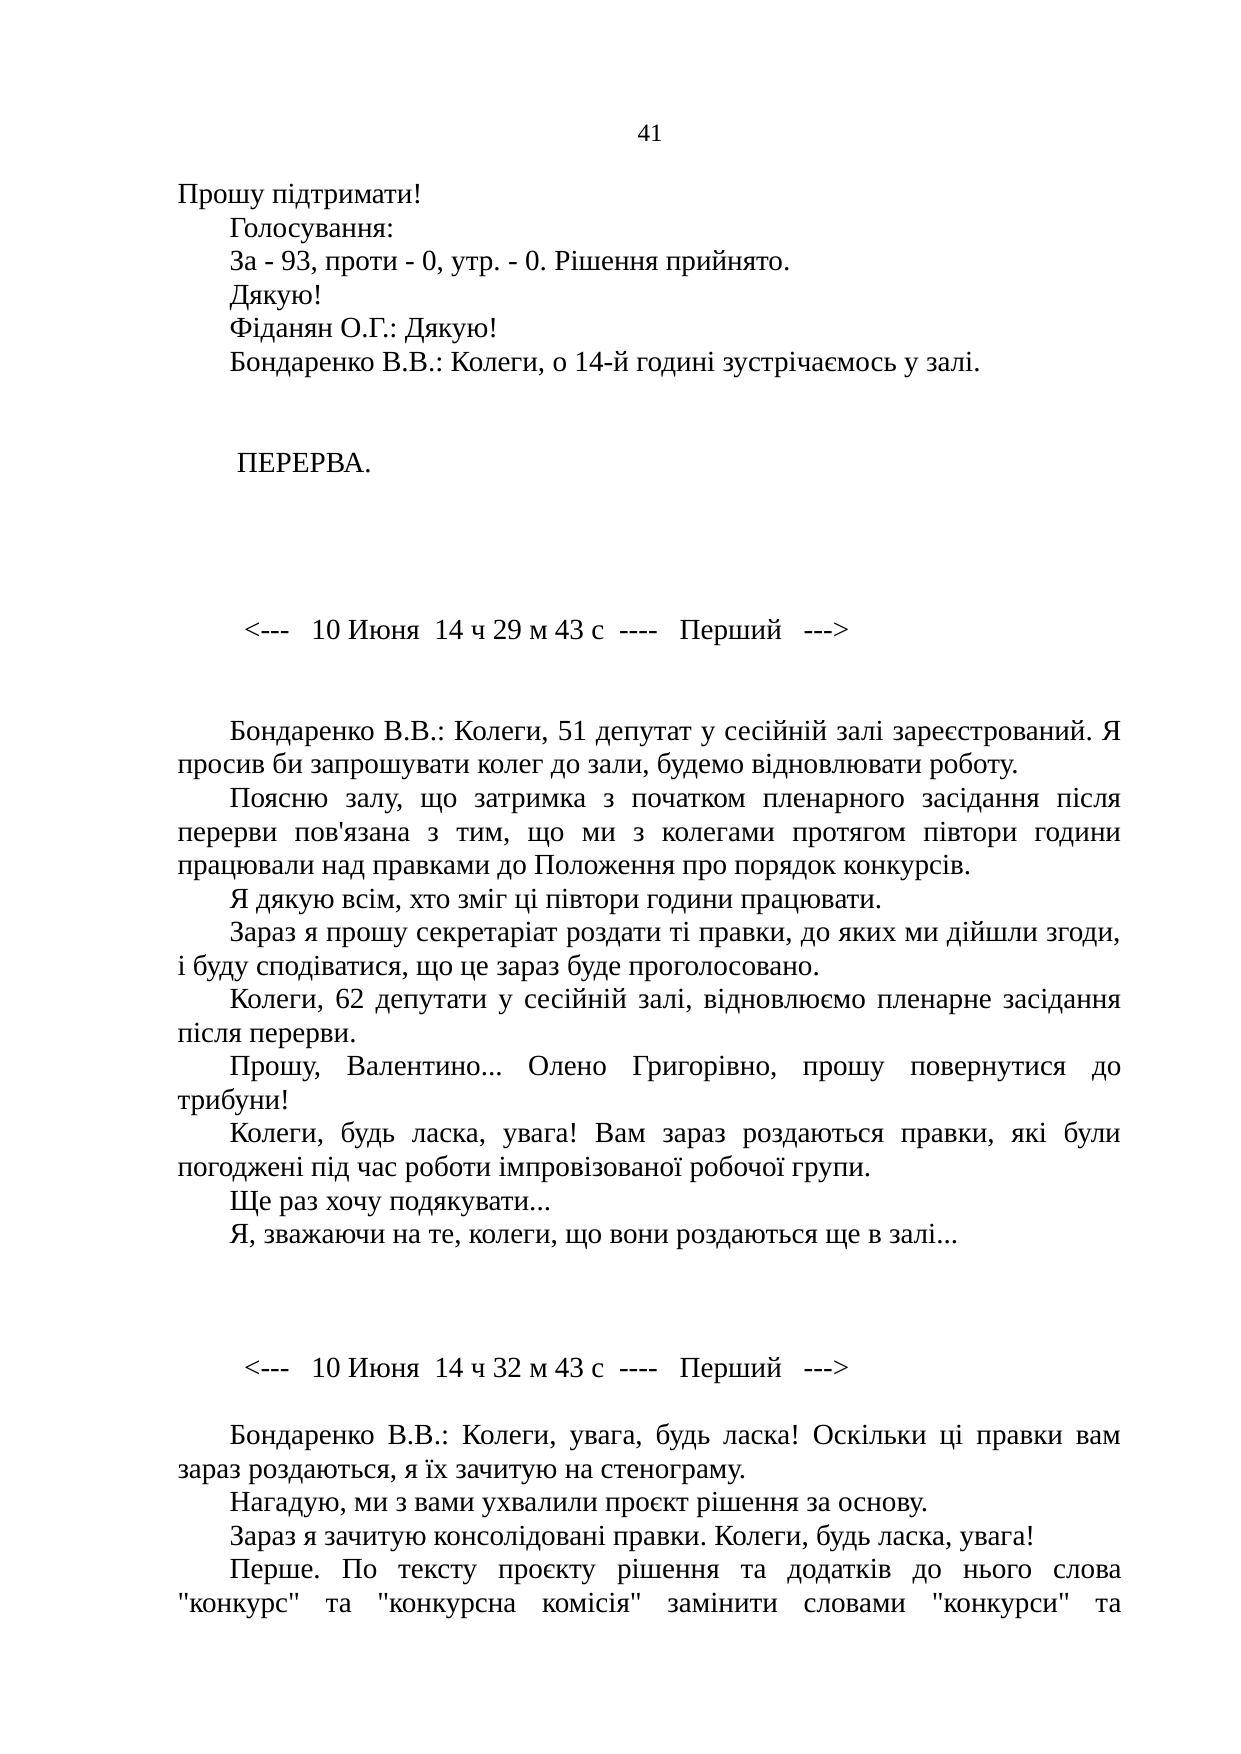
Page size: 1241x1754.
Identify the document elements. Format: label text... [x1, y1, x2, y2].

text <--- 10 Июня 14 ч 29 м 43 с ---- Перший ---> [177, 612, 1122, 646]
text Колеги, будь ласка, увага! Вам зараз роздаються правки, які були погоджені під час роботи імпровізованої робочої групи. [177, 1116, 1122, 1183]
text Перше. По тексту проєкту рішення та додатків до нього слова "конкурс" та "конкурсна комісія" замінити словами "конкурси" та [177, 1552, 1122, 1619]
text Бондаренко В.В.: Колеги, увага, будь ласка! Оскільки ці правки вам зараз роздаються, я їх зачитую на стенограму. [177, 1417, 1122, 1484]
text Прошу, Валентино... Олено Григорівно, прошу повернутися до трибуни! [177, 1048, 1122, 1116]
text Бондаренко В.В.: Колеги, о 14-й годині зустрічаємось у залі. [177, 344, 1122, 378]
text Я дякую всім, хто зміг ці півтори години працювати. [177, 881, 1122, 914]
text Голосування: [177, 210, 1122, 243]
text Фіданян О.Г.: Дякую! [177, 311, 1122, 344]
text Прошу підтримати! [177, 176, 1122, 210]
text Колеги, 62 депутати у сесійній залі, відновлюємо пленарне засідання після перерви. [177, 981, 1122, 1048]
text Я, зважаючи на те, колеги, що вони роздаються ще в залі... [177, 1216, 1122, 1250]
text ПЕРЕРВА. [177, 445, 1122, 478]
text Зараз я зачитую консолідовані правки. Колеги, будь ласка, увага! [177, 1518, 1122, 1552]
text Поясню залу, що затримка з початком пленарного засідання після перерви пов'язана з тим, що ми з колегами протягом півтори години працювали над правками до Положення про порядок конкурсів. [177, 780, 1122, 881]
text <--- 10 Июня 14 ч 32 м 43 с ---- Перший ---> [177, 1350, 1122, 1384]
text За - 93, проти - 0, утр. - 0. Рішення прийнято. [177, 243, 1122, 277]
text Дякую! [177, 277, 1122, 311]
text Ще раз хочу подякувати... [177, 1183, 1122, 1216]
text Зараз я прошу секретаріат роздати ті правки, до яких ми дійшли згоди, і буду сподіватися, що це зараз буде проголосовано. [177, 914, 1122, 981]
text Бондаренко В.В.: Колеги, 51 депутат у сесійній залі зареєстрований. Я просив би запрошувати колег до зали, будемо відновлювати роботу. [177, 713, 1122, 780]
text Нагадую, ми з вами ухвалили проєкт рішення за основу. [177, 1484, 1122, 1518]
